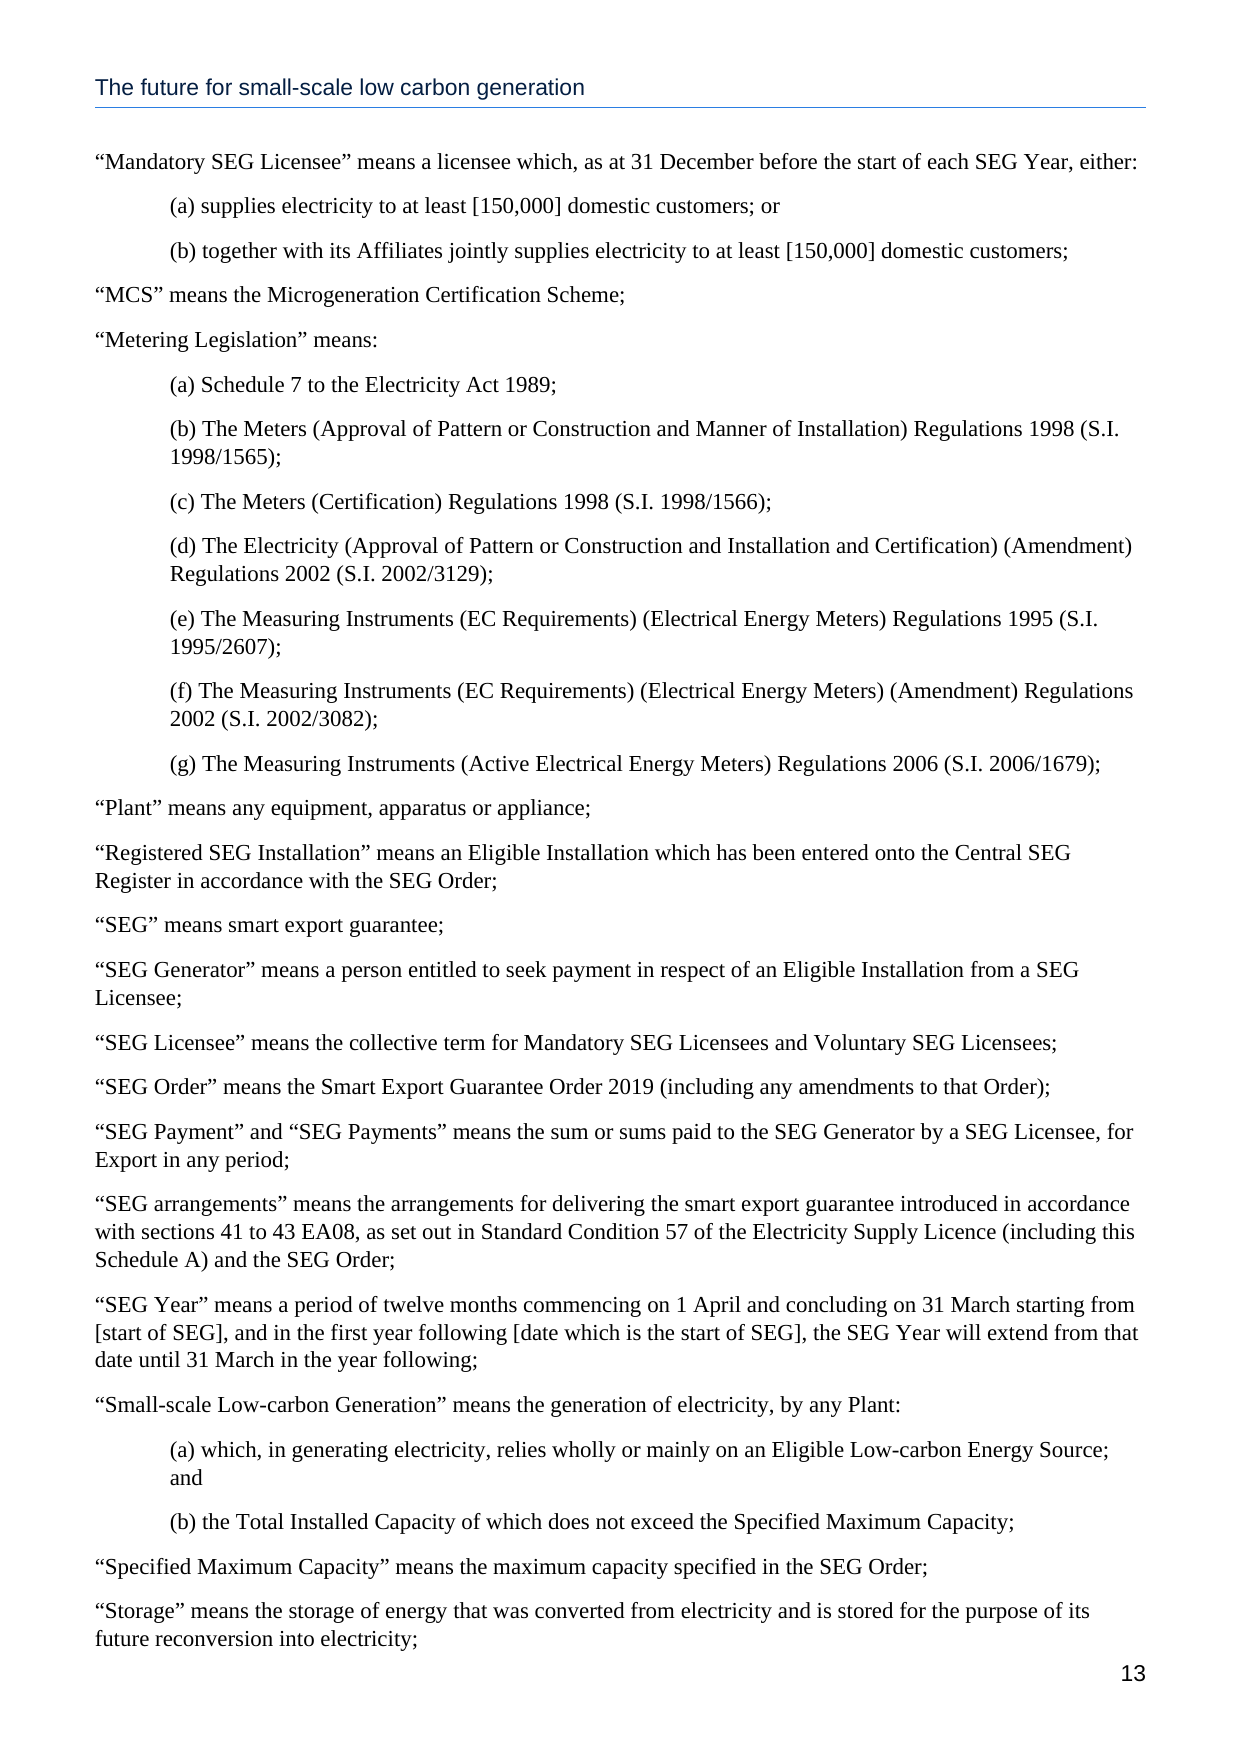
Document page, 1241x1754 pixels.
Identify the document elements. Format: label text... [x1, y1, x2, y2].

text (c) The Meters (Certification) Regulations 1998 (S.I. 1998/1566); [169, 488, 1146, 514]
text “SEG Licensee” means the collective term for Mandatory SEG Licensees and Voluntary SEG Licensees; [94, 1028, 1146, 1055]
text (a) which, in generating electricity, relies wholly or mainly on an Eligible Low-carbon Energy Source; and [169, 1436, 1146, 1490]
text (g) The Measuring Instruments (Active Electrical Energy Meters) Regulations 2006 (S.I. 2006/1679); [169, 750, 1146, 776]
text “Storage” means the storage of energy that was converted from electricity and is stored for the purpose of its future reconversion into electricity; [94, 1597, 1146, 1652]
text (b) the Total Installed Capacity of which does not exceed the Specified Maximum Capacity; [169, 1508, 1146, 1534]
text “SEG Order” means the Smart Export Guarantee Order 2019 (including any amendments to that Order); [94, 1073, 1146, 1099]
text (d) The Electricity (Approval of Pattern or Construction and Installation and Certification) (Amendment) Regulations 2002 (S.I. 2002/3129); [169, 532, 1146, 587]
text “Metering Legislation” means: [94, 326, 1146, 352]
text “SEG arrangements” means the arrangements for delivering the smart export guarantee introduced in accordance with sections 41 to 43 EA08, as set out in Standard Condition 57 of the Electricity Supply Licence (including this Schedule A) and the SEG Order; [94, 1190, 1146, 1272]
text (a) Schedule 7 to the Electricity Act 1989; [169, 371, 1146, 397]
text (e) The Measuring Instruments (EC Requirements) (Electrical Energy Meters) Regulations 1995 (S.I. 1995/2607); [169, 605, 1146, 659]
text “Plant” means any equipment, apparatus or appliance; [94, 794, 1146, 821]
text “MCS” means the Microgeneration Certification Scheme; [94, 281, 1146, 308]
text (b) together with its Affiliates jointly supplies electricity to at least [150,000] domestic customers; [169, 237, 1146, 263]
text (f) The Measuring Instruments (EC Requirements) (Electrical Energy Meters) (Amendment) Regulations 2002 (S.I. 2002/3082); [169, 677, 1146, 732]
text “Registered SEG Installation” means an Eligible Installation which has been entered onto the Central SEG Register in accordance with the SEG Order; [94, 839, 1146, 893]
text “Mandatory SEG Licensee” means a licensee which, as at 31 December before the start of each SEG Year, either: [94, 148, 1146, 174]
text “SEG Payment” and “SEG Payments” means the sum or sums paid to the SEG Generator by a SEG Licensee, for Export in any period; [94, 1118, 1146, 1172]
text “SEG Year” means a period of twelve months commencing on 1 April and concluding on 31 March starting from [start of SEG], and in the first year following [date which is the start of SEG], the SEG Year will extend from that date until 31 March in the year following; [94, 1291, 1146, 1373]
text “Small-scale Low-carbon Generation” means the generation of electricity, by any Plant: [94, 1391, 1146, 1417]
text “Specified Maximum Capacity” means the maximum capacity specified in the SEG Order; [94, 1553, 1146, 1579]
text “SEG” means smart export guarantee; [94, 911, 1146, 938]
text “SEG Generator” means a person entitled to seek payment in respect of an Eligible Installation from a SEG Licensee; [94, 956, 1146, 1010]
text (b) The Meters (Approval of Pattern or Construction and Manner of Installation) Regulations 1998 (S.I. 1998/1565); [169, 415, 1146, 469]
text (a) supplies electricity to at least [150,000] domestic customers; or [169, 192, 1146, 219]
